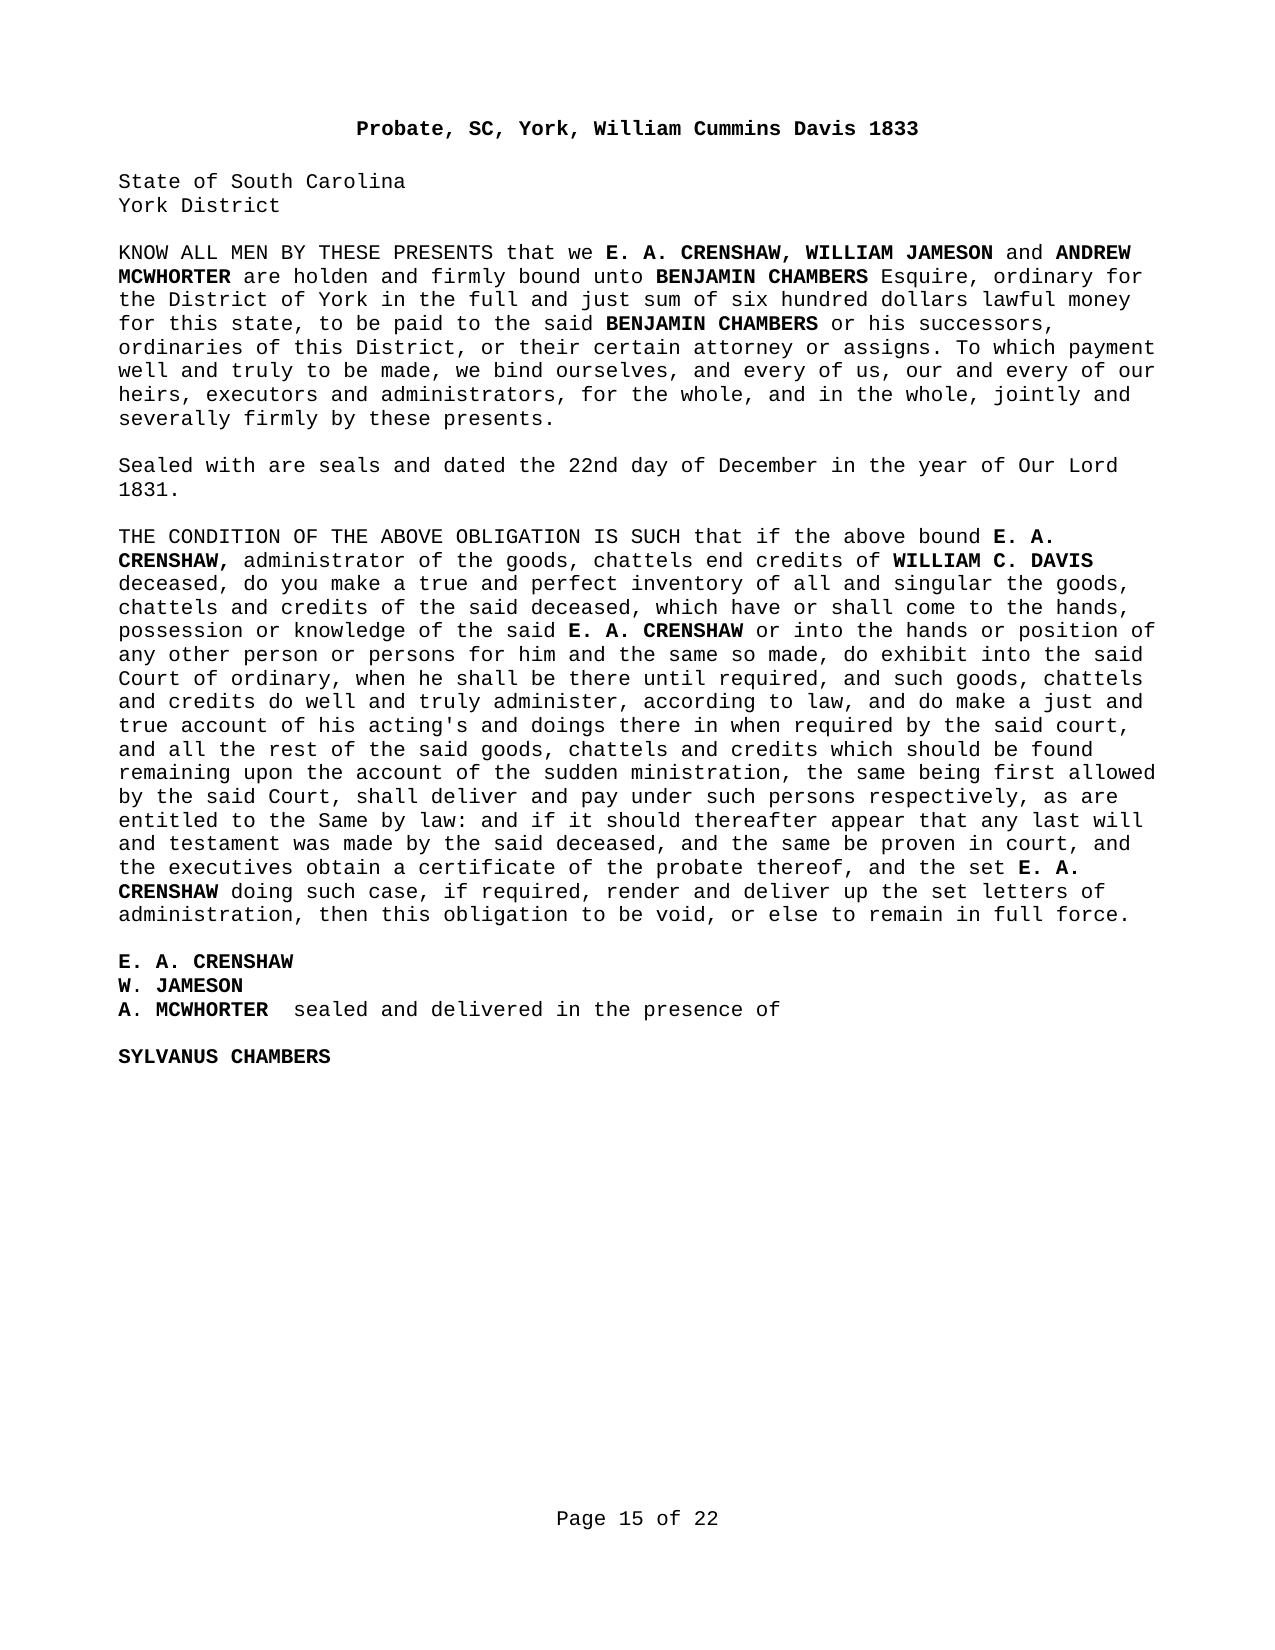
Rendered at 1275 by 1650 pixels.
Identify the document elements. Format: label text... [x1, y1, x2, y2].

text Sealed with are seals and dated the 22nd day of December in the year of Our Lord 1831. [118, 455, 1157, 502]
text State of South Carolina [118, 171, 1157, 195]
text E. A. Crenshaw [118, 952, 1157, 975]
text The condition of the above obligation is such that if the above bound E. A. Crenshaw, administrator of the goods, chattels end credits of William C. Davis deceased, do you make a true and perfect inventory of all and singular the goods, chattels and credits of the said deceased, which have or shall come to the hands, possession or knowledge of the said E. A. Crenshaw or into the hands or position of any other person or persons for him and the same so made, do exhibit into the said Court of ordinary, when he shall be there until required, and such goods, chattels and credits do well and truly administer, according to law, and do make a just and true account of his acting's and doings there in when required by the said court, and all the rest of the said goods, chattels and credits which should be found remaining upon the account of the sudden ministration, the same being first allowed by the said Court, shall deliver and pay under such persons respectively, as are entitled to the Same by law: and if it should thereafter appear that any last will and testament was made by the said deceased, and the same be proven in court, and the executives obtain a certificate of the probate thereof, and the set E. A. Crenshaw doing such case, if required, render and deliver up the set letters of administration, then this obligation to be void, or else to remain in full force. [118, 526, 1157, 928]
text Sylvanus Chambers [118, 1046, 1157, 1070]
text York District [118, 195, 1157, 218]
text W. Jameson [118, 975, 1157, 999]
text A. McWhorter sealed and delivered in the presence of [118, 999, 1157, 1022]
text know all men by these presents that we E. A. Crenshaw, William Jameson and Andrew mcwhorter are holden and firmly bound unto Benjamin Chambers Esquire, ordinary for the District of York in the full and just sum of six hundred dollars lawful money for this state, to be paid to the said Benjamin Chambers or his successors, ordinaries of this District, or their certain attorney or assigns. To which payment well and truly to be made, we bind ourselves, and every of us, our and every of our heirs, executors and administrators, for the whole, and in the whole, jointly and severally firmly by these presents. [118, 242, 1157, 431]
